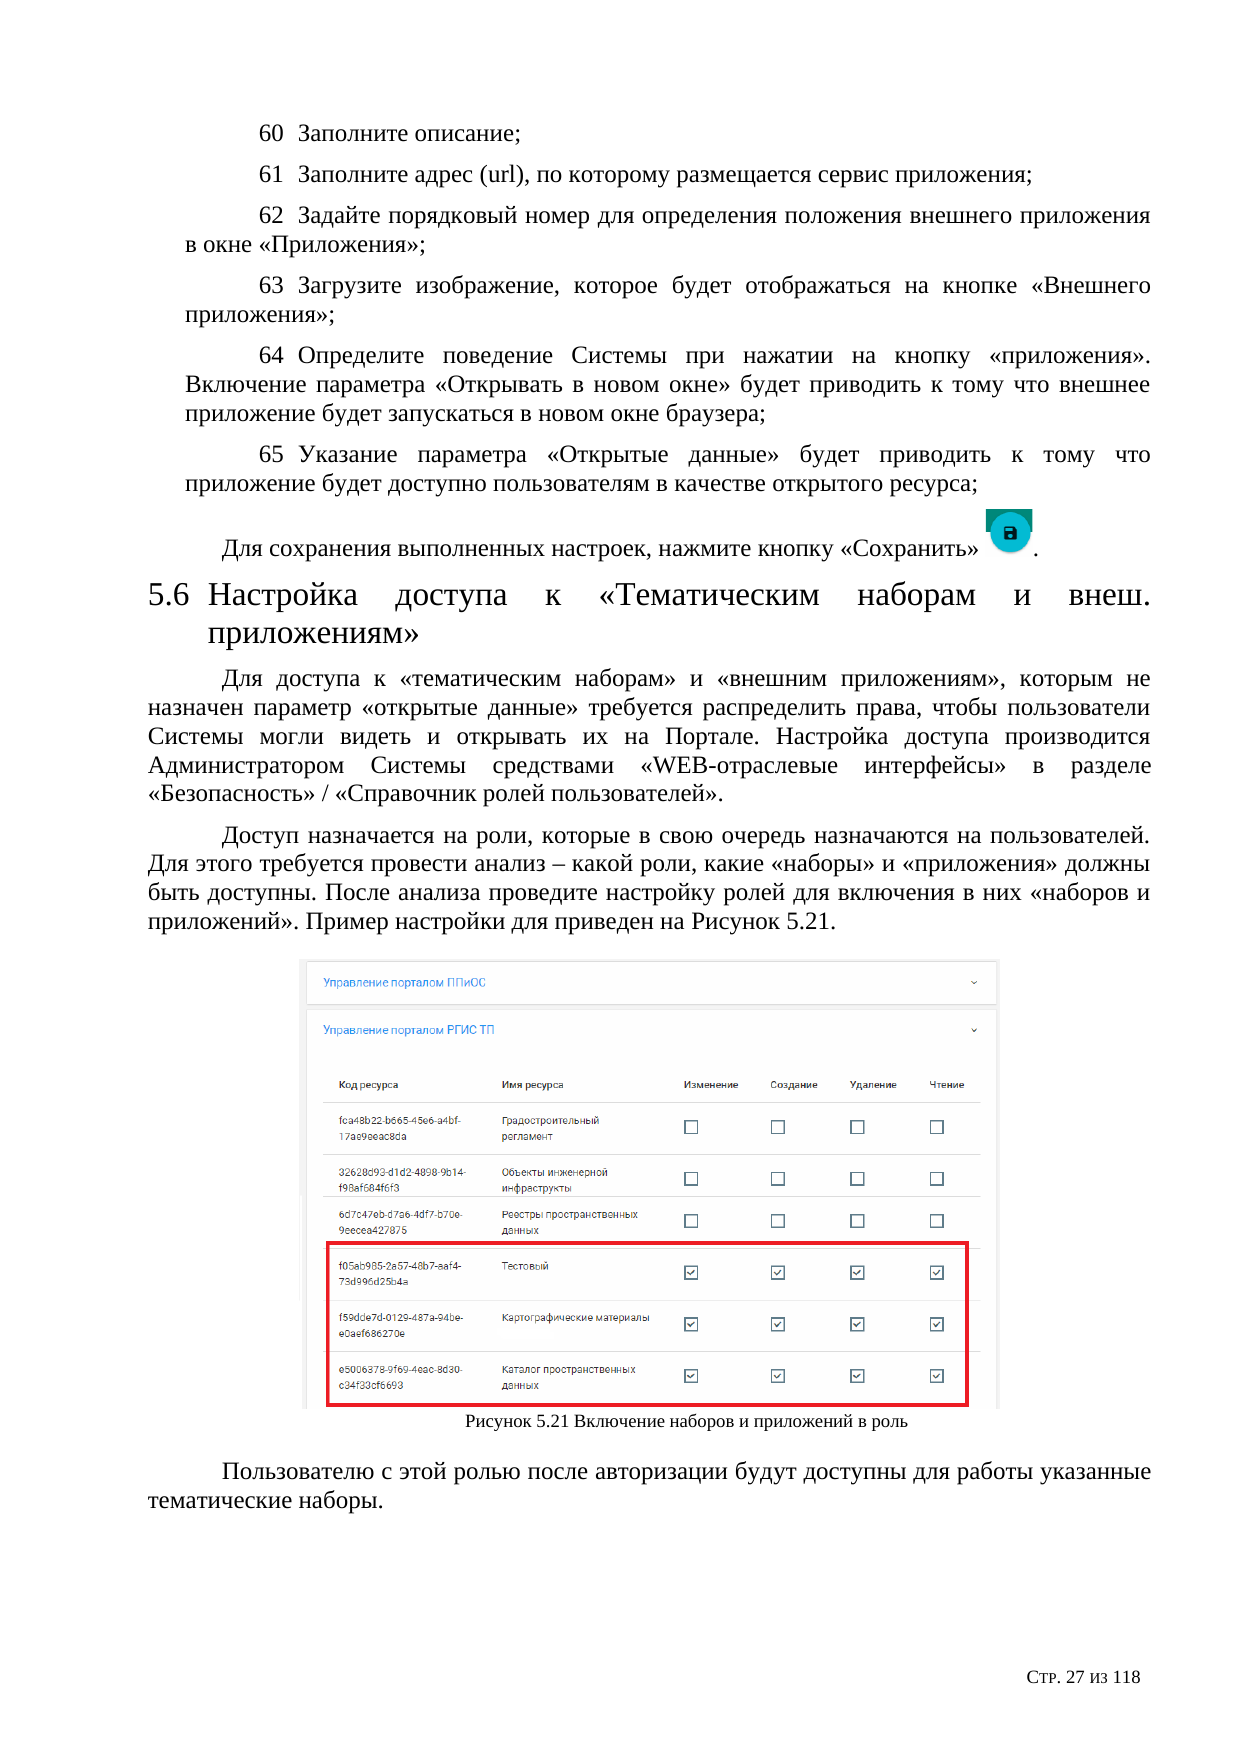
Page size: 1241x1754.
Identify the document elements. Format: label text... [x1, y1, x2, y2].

list Загрузите изображение, которое будет отображаться на кнопке «Внешнего приложения»; [185, 271, 1152, 328]
picture [985, 509, 1033, 557]
text Рисунок 5.21 Включение наборов и приложений в роль [148, 1410, 1152, 1431]
list Заполните адрес (url), по которому размещается сервис приложения; [185, 159, 1152, 188]
list Заполните описание; [185, 118, 1152, 147]
text Для доступа к «тематическим наборам» и «внешним приложениям», которым не назначен параметр «открытые данные» требуется распределить права, чтобы пользователи Системы могли видеть и открывать их на Портале. Настройка доступа производится Администратором Системы cредствами «WEB-отраслевые интерфейсы» в разделе «Безопасность» / «Справочник ролей пользователей». [148, 663, 1152, 807]
text Доступ назначается на роли, которые в свою очередь назначаются на пользователей. Для этого требуется провести анализ – какой роли, какие «наборы» и «приложения» должны быть доступны. После анализа проведите настройку ролей для включения в них «наборов и приложений». Пример настройки для приведен на Рисунок 5.21. [148, 820, 1152, 935]
list Указание параметра «Открытые данные» будет приводить к тому что приложение будет доступно пользователям в качестве открытого ресурса; [185, 439, 1152, 497]
subtitle Настройка доступа к «Тематическим наборам и внеш. приложениям» [148, 574, 1152, 651]
text Пользователю с этой ролью после авторизации будут доступны для работы указанные тематические наборы. [148, 1456, 1152, 1514]
text Для сохранения выполненных настроек, нажмите кнопку «Сохранить» . [148, 509, 1152, 562]
list Задайте порядковый номер для определения положения внешнего приложения в окне «Приложения»; [185, 201, 1152, 258]
list Определите поведение Системы при нажатии на кнопку «приложения». Включение параметра «Открывать в новом окне» будет приводить к тому что внешнее приложение будет запускаться в новом окне браузера; [185, 341, 1152, 427]
